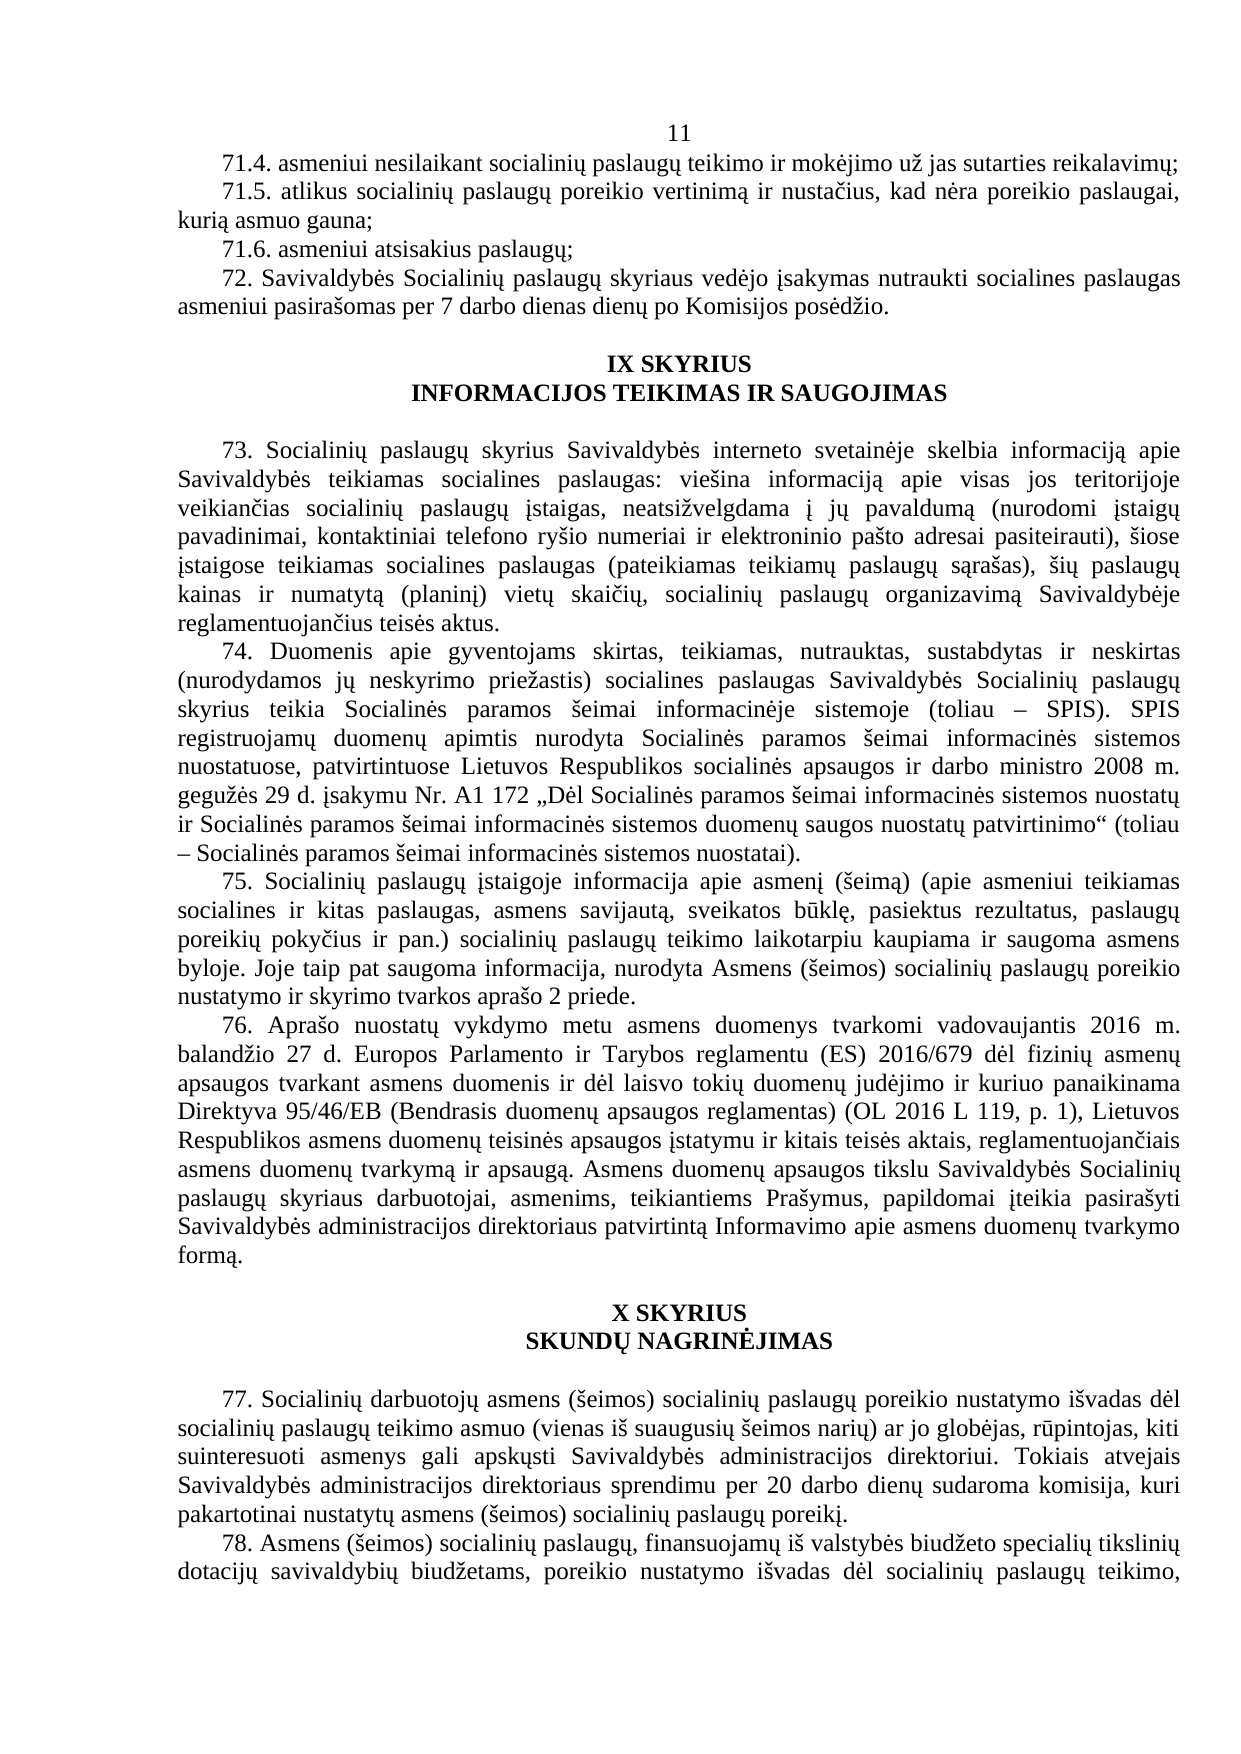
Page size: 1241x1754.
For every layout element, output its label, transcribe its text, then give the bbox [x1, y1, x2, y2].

text 78. Asmens (šeimos) socialinių paslaugų, finansuojamų iš valstybės biudžeto specialių tikslinių dotacijų savivaldybių biudžetams, poreikio nustatymo išvadas dėl socialinių paslaugų teikimo, [177, 1528, 1181, 1585]
text X SKYRIUS [177, 1298, 1181, 1326]
text 77. Socialinių darbuotojų asmens (šeimos) socialinių paslaugų poreikio nustatymo išvadas dėl socialinių paslaugų teikimo asmuo (vienas iš suaugusių šeimos narių) ar jo globėjas, rūpintojas, kiti suinteresuoti asmenys gali apskųsti Savivaldybės administracijos direktoriui. Tokiais atvejais Savivaldybės administracijos direktoriaus sprendimu per 20 darbo dienų sudaroma komisija, kuri pakartotinai nustatytų asmens (šeimos) socialinių paslaugų poreikį. [177, 1384, 1181, 1528]
text 72. Savivaldybės Socialinių paslaugų skyriaus vedėjo įsakymas nutraukti socialines paslaugas asmeniui pasirašomas per 7 darbo dienas dienų po Komisijos posėdžio. [177, 263, 1181, 320]
text INFORMACIJOS TEIKIMAS IR SAUGOJIMAS [177, 378, 1181, 406]
text 75. Socialinių paslaugų įstaigoje informacija apie asmenį (šeimą) (apie asmeniui teikiamas socialines ir kitas paslaugas, asmens savijautą, sveikatos būklę, pasiektus rezultatus, paslaugų poreikių pokyčius ir pan.) socialinių paslaugų teikimo laikotarpiu kaupiama ir saugoma asmens byloje. Joje taip pat saugoma informacija, nurodyta Asmens (šeimos) socialinių paslaugų poreikio nustatymo ir skyrimo tvarkos aprašo 2 priede. [177, 866, 1181, 1010]
text 73. Socialinių paslaugų skyrius Savivaldybės interneto svetainėje skelbia informaciją apie Savivaldybės teikiamas socialines paslaugas: viešina informaciją apie visas jos teritorijoje veikiančias socialinių paslaugų įstaigas, neatsižvelgdama į jų pavaldumą (nurodomi įstaigų pavadinimai, kontaktiniai telefono ryšio numeriai ir elektroninio pašto adresai pasiteirauti), šiose įstaigose teikiamas socialines paslaugas (pateikiamas teikiamų paslaugų sąrašas), šių paslaugų kainas ir numatytą (planinį) vietų skaičių, socialinių paslaugų organizavimą Savivaldybėje reglamentuojančius teisės aktus. [177, 435, 1181, 636]
text 74. Duomenis apie gyventojams skirtas, teikiamas, nutrauktas, sustabdytas ir neskirtas (nurodydamos jų neskyrimo priežastis) socialines paslaugas Savivaldybės Socialinių paslaugų skyrius teikia Socialinės paramos šeimai informacinėje sistemoje (toliau – SPIS). SPIS registruojamų duomenų apimtis nurodyta Socialinės paramos šeimai informacinės sistemos nuostatuose, patvirtintuose Lietuvos Respublikos socialinės apsaugos ir darbo ministro 2008 m. gegužės 29 d. įsakymu Nr. A1 172 „Dėl Socialinės paramos šeimai informacinės sistemos nuostatų ir Socialinės paramos šeimai informacinės sistemos duomenų saugos nuostatų patvirtinimo“ (toliau ‒ Socialinės paramos šeimai informacinės sistemos nuostatai). [177, 636, 1181, 866]
text SKUNDŲ NAGRINĖJIMAS [177, 1326, 1181, 1355]
text 71.4. asmeniui nesilaikant socialinių paslaugų teikimo ir mokėjimo už jas sutarties reikalavimų; [177, 148, 1181, 176]
text 71.5. atlikus socialinių paslaugų poreikio vertinimą ir nustačius, kad nėra poreikio paslaugai, kurią asmuo gauna; [177, 176, 1181, 234]
text 76. Aprašo nuostatų vykdymo metu asmens duomenys tvarkomi vadovaujantis 2016 m. balandžio 27 d. Europos Parlamento ir Tarybos reglamentu (ES) 2016/679 dėl fizinių asmenų apsaugos tvarkant asmens duomenis ir dėl laisvo tokių duomenų judėjimo ir kuriuo panaikinama Direktyva 95/46/EB (Bendrasis duomenų apsaugos reglamentas) (OL 2016 L 119, p. 1), Lietuvos Respublikos asmens duomenų teisinės apsaugos įstatymu ir kitais teisės aktais, reglamentuojančiais asmens duomenų tvarkymą ir apsaugą. Asmens duomenų apsaugos tikslu Savivaldybės Socialinių paslaugų skyriaus darbuotojai, asmenims, teikiantiems Prašymus, papildomai įteikia pasirašyti Savivaldybės administracijos direktoriaus patvirtintą Informavimo apie asmens duomenų tvarkymo formą. [177, 1010, 1181, 1269]
text IX SKYRIUS [177, 349, 1181, 378]
text 71.6. asmeniui atsisakius paslaugų; [177, 234, 1181, 263]
